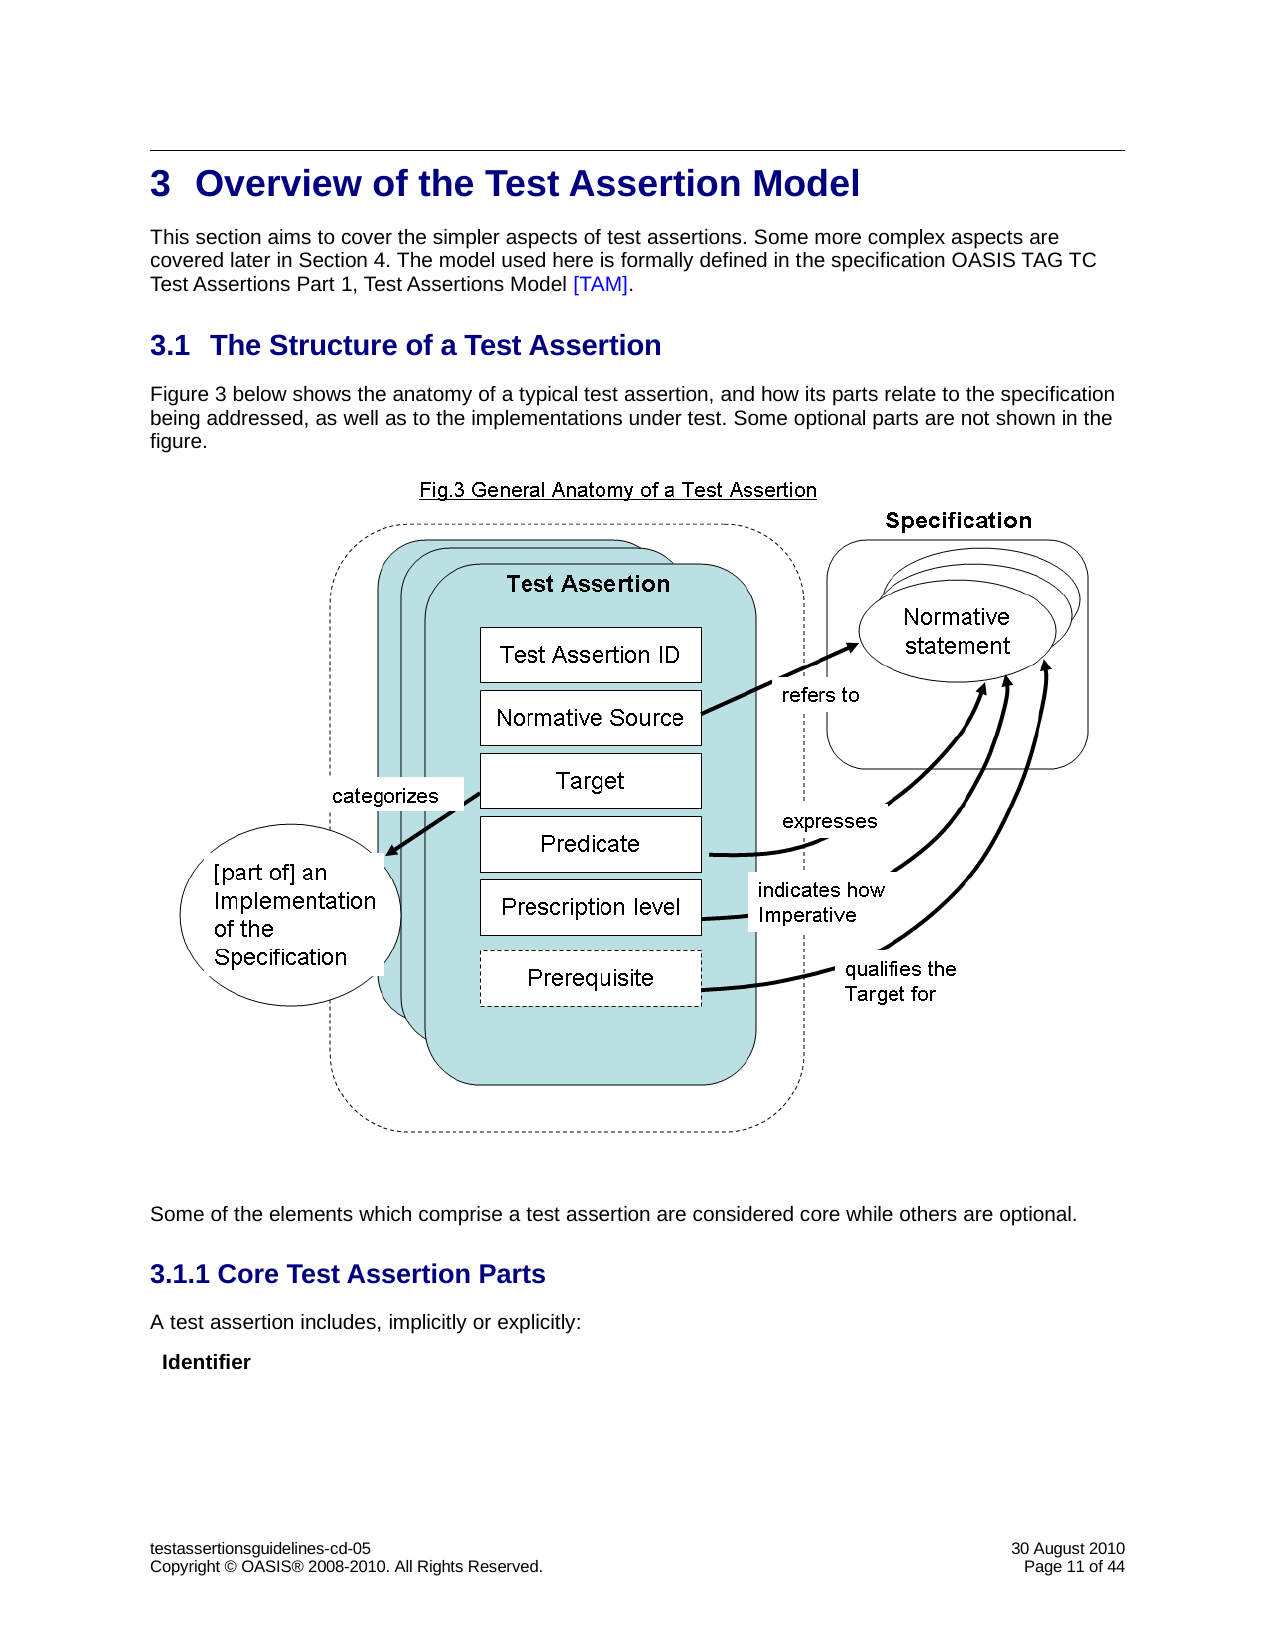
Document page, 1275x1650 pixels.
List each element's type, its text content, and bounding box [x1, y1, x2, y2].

subtitle The Structure of a Test Assertion [150, 329, 1125, 362]
subtitle 3.1.1 Core Test Assertion Parts [150, 1259, 1125, 1289]
subtitle Overview of the Test Assertion Model [150, 151, 1125, 204]
text Identifier [150, 1350, 1125, 1374]
picture [164, 453, 1111, 1163]
text This section aims to cover the simpler aspects of test assertions. Some more complex aspects are covered later in Section 4. The model used here is formally defined in the specification OASIS TAG TC Test Assertions Part 1, Test Assertions Model [TAM]. [150, 225, 1125, 296]
text A test assertion includes, implicitly or explicitly: [150, 1310, 1125, 1334]
text Figure 3 below shows the anatomy of a typical test assertion, and how its parts relate to the specification being addressed, as well as to the implementations under test. Some optional parts are not shown in the figure. [150, 383, 1125, 453]
text Some of the elements which comprise a test assertion are considered core while others are optional. [150, 1202, 1125, 1226]
